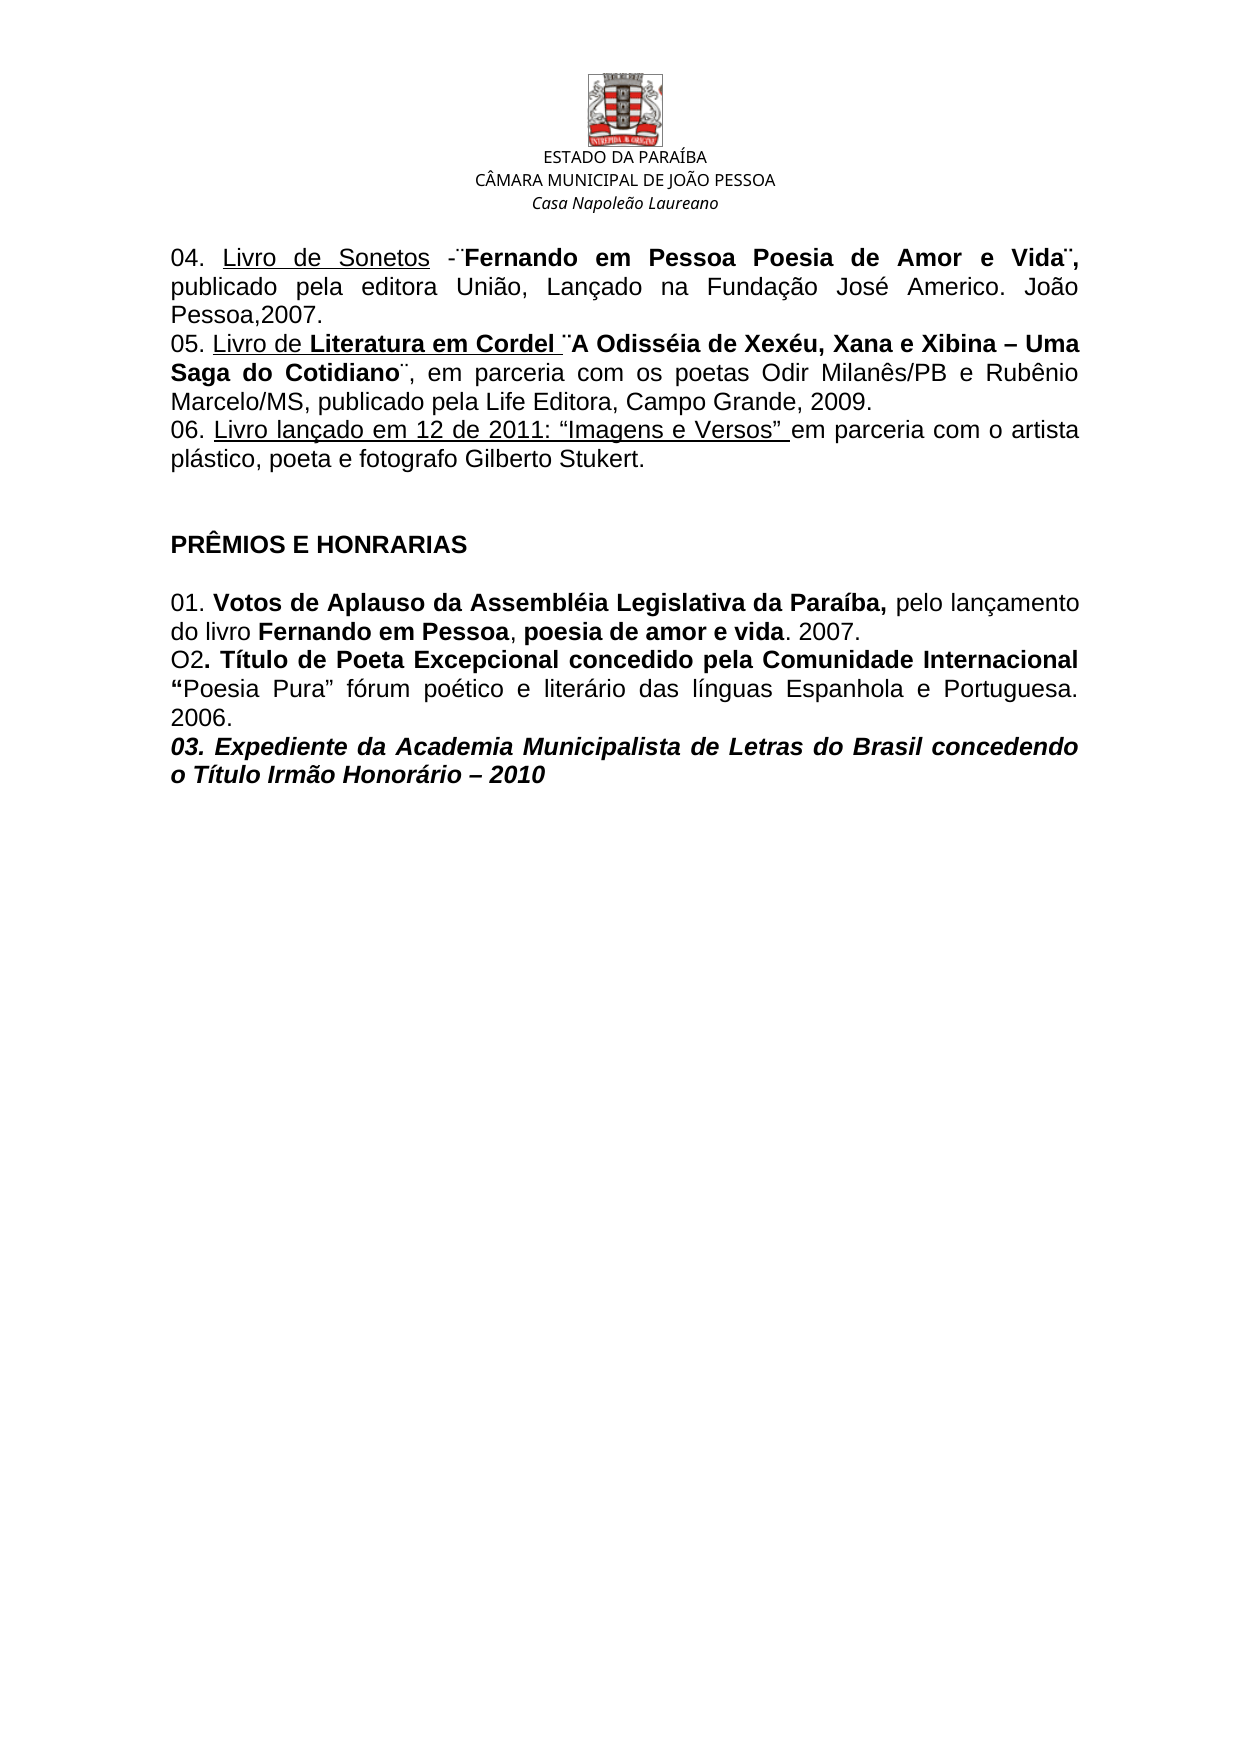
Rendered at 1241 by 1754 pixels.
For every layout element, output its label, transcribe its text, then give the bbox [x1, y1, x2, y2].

text 03. Expediente da Academia Municipalista de Letras do Brasil concedendo o Título Irmão Honorário – 2010 [170, 732, 1080, 789]
text 01. Votos de Aplauso da Assembléia Legislativa da Paraíba, pelo lançamento do livro Fernando em Pessoa, poesia de amor e vida. 2007. [170, 588, 1080, 645]
text 04. Livro de Sonetos -¨Fernando em Pessoa Poesia de Amor e Vida¨, publicado pela editora União, Lançado na Fundação José Americo. João Pessoa,2007. [170, 243, 1080, 329]
text O2. Título de Poeta Excepcional concedido pela Comunidade Internacional “Poesia Pura” fórum poético e literário das línguas Espanhola e Portuguesa. 2006. [170, 645, 1080, 732]
text PRÊMIOS E HONRARIAS [170, 530, 1080, 559]
text 05. Livro de Literatura em Cordel ¨A Odisséia de Xexéu, Xana e Xibina – Uma Saga do Cotidiano¨, em parceria com os poetas Odir Milanês/PB e Rubênio Marcelo/MS, publicado pela Life Editora, Campo Grande, 2009. [170, 329, 1080, 415]
picture [589, 75, 662, 146]
text 06. Livro lançado em 12 de 2011: “Imagens e Versos” em parceria com o artista plástico, poeta e fotografo Gilberto Stukert. [170, 415, 1080, 473]
